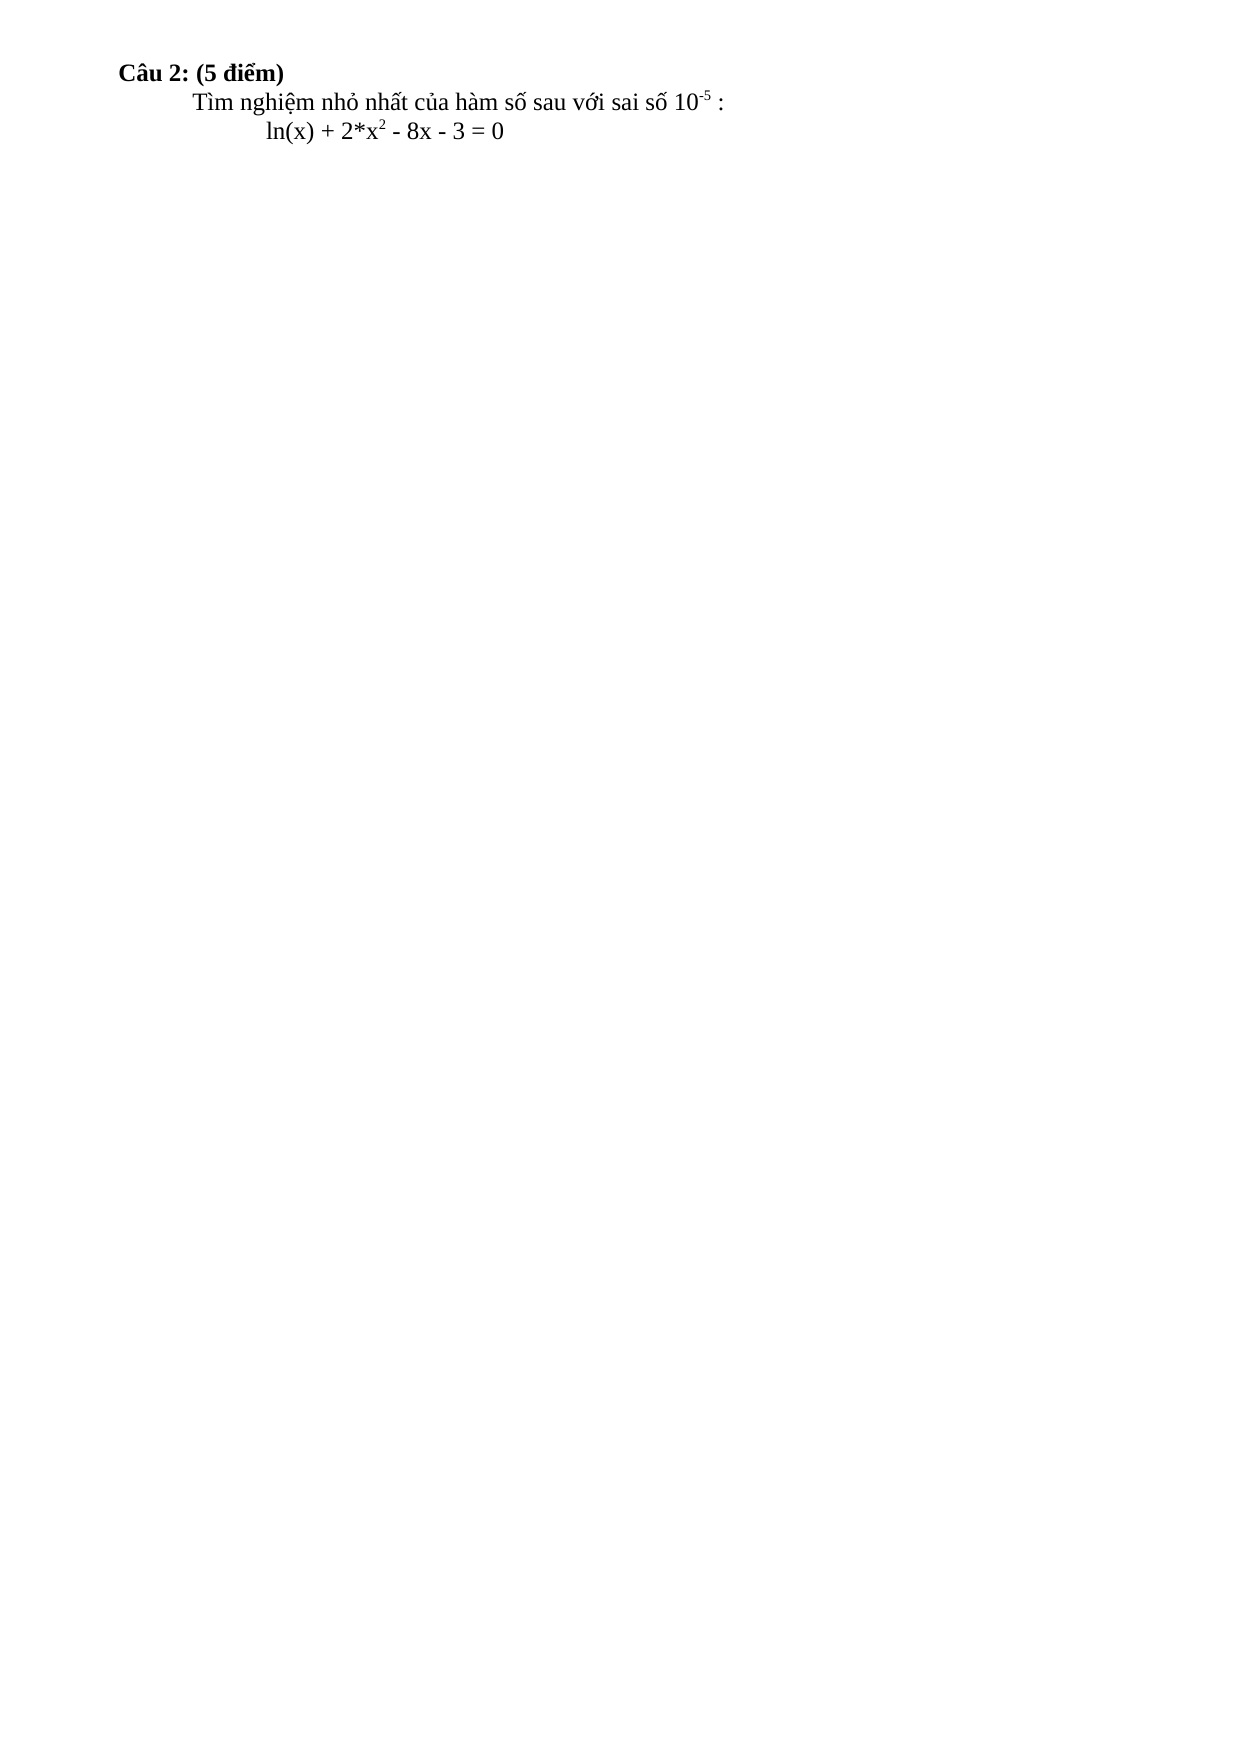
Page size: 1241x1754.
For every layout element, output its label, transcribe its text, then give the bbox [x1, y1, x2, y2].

text ln(x) + 2*x2 - 8x - 3 = 0 [118, 116, 1122, 145]
text Câu 2: (5 điểm) [118, 58, 1122, 87]
text Tìm nghiệm nhỏ nhất của hàm số sau với sai số 10-5 : [118, 87, 1122, 116]
